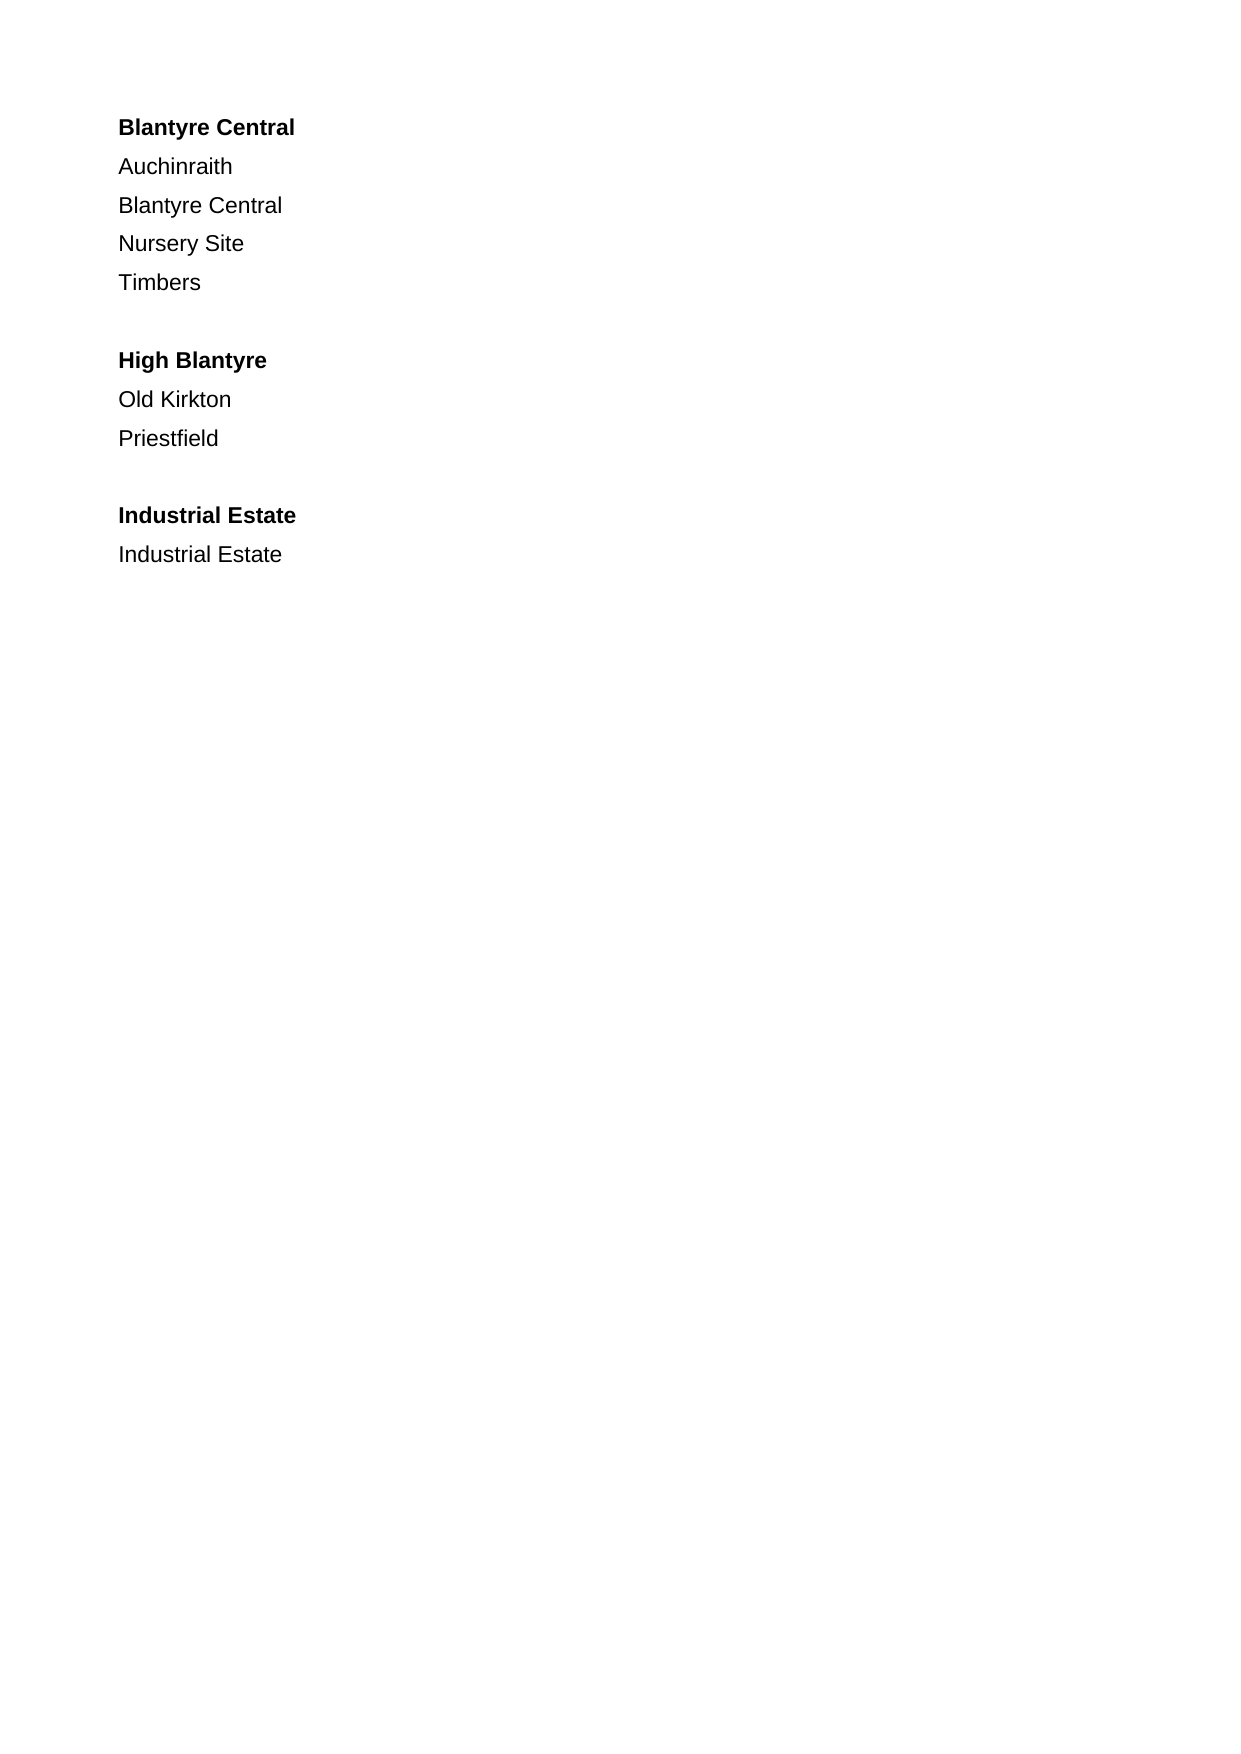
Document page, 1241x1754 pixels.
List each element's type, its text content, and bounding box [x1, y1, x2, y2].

text High Blantyre [118, 347, 1122, 373]
text Old Kirkton [118, 386, 1122, 412]
text Blantyre Central [118, 114, 1122, 140]
text Priestfield [118, 425, 1122, 451]
text Nursery Site [118, 230, 1122, 257]
text Timbers [118, 269, 1122, 296]
text Blantyre Central [118, 192, 1122, 218]
text Industrial Estate [118, 541, 1122, 568]
text Auchinraith [118, 153, 1122, 179]
text Industrial Estate [118, 502, 1122, 529]
